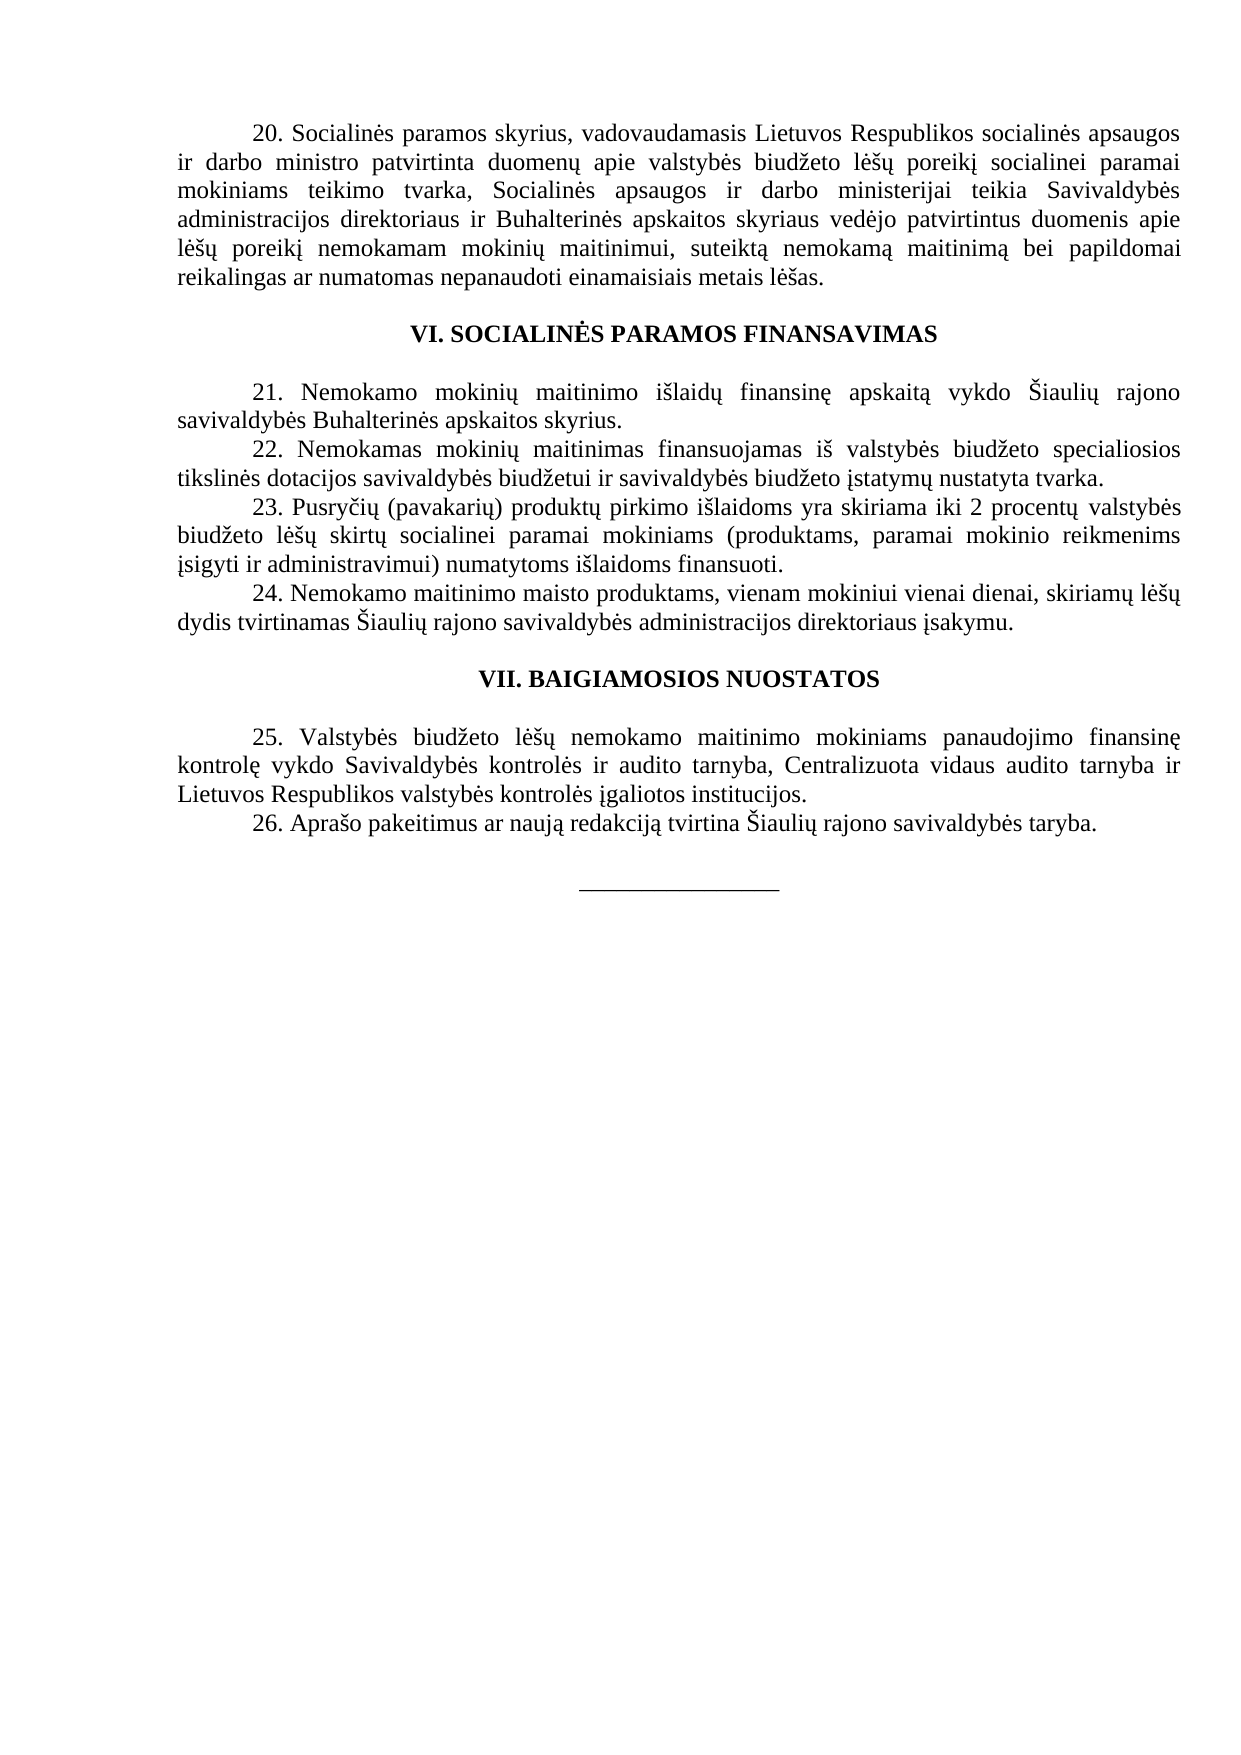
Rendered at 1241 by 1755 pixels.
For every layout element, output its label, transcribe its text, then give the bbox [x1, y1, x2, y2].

text 26. Aprašo pakeitimus ar naują redakciją tvirtina Šiaulių rajono savivaldybės taryba. [177, 808, 1181, 837]
text 25. Valstybės biudžeto lėšų nemokamo maitinimo mokiniams panaudojimo finansinę kontrolę vykdo Savivaldybės kontrolės ir audito tarnyba, Centralizuota vidaus audito tarnyba ir Lietuvos Respublikos valstybės kontrolės įgaliotos institucijos. [177, 722, 1181, 808]
text 21. Nemokamo mokinių maitinimo išlaidų finansinę apskaitą vykdo Šiaulių rajono savivaldybės Buhalterinės apskaitos skyrius. [177, 377, 1181, 434]
text 22. Nemokamas mokinių maitinimas finansuojamas iš valstybės biudžeto specialiosios tikslinės dotacijos savivaldybės biudžetui ir savivaldybės biudžeto įstatymų nustatyta tvarka. [177, 434, 1181, 492]
text VI. SOCIALINĖS PARAMOS FINANSAVIMAS [167, 319, 1181, 348]
text 23. Pusryčių (pavakarių) produktų pirkimo išlaidoms yra skiriama iki 2 procentų valstybės biudžeto lėšų skirtų socialinei paramai mokiniams (produktams, paramai mokinio reikmenims įsigyti ir administravimui) numatytoms išlaidoms finansuoti. [177, 492, 1181, 578]
text ________________ [177, 866, 1181, 894]
text VII. BAIGIAMOSIOS NUOSTATOS [177, 664, 1181, 693]
text 20. Socialinės paramos skyrius, vadovaudamasis Lietuvos Respublikos socialinės apsaugos ir darbo ministro patvirtinta duomenų apie valstybės biudžeto lėšų poreikį socialinei paramai mokiniams teikimo tvarka, Socialinės apsaugos ir darbo ministerijai teikia Savivaldybės administracijos direktoriaus ir Buhalterinės apskaitos skyriaus vedėjo patvirtintus duomenis apie lėšų poreikį nemokamam mokinių maitinimui, suteiktą nemokamą maitinimą bei papildomai reikalingas ar numatomas nepanaudoti einamaisiais metais lėšas. [177, 118, 1181, 291]
text 24. Nemokamo maitinimo maisto produktams, vienam mokiniui vienai dienai, skiriamų lėšų dydis tvirtinamas Šiaulių rajono savivaldybės administracijos direktoriaus įsakymu. [177, 578, 1181, 636]
